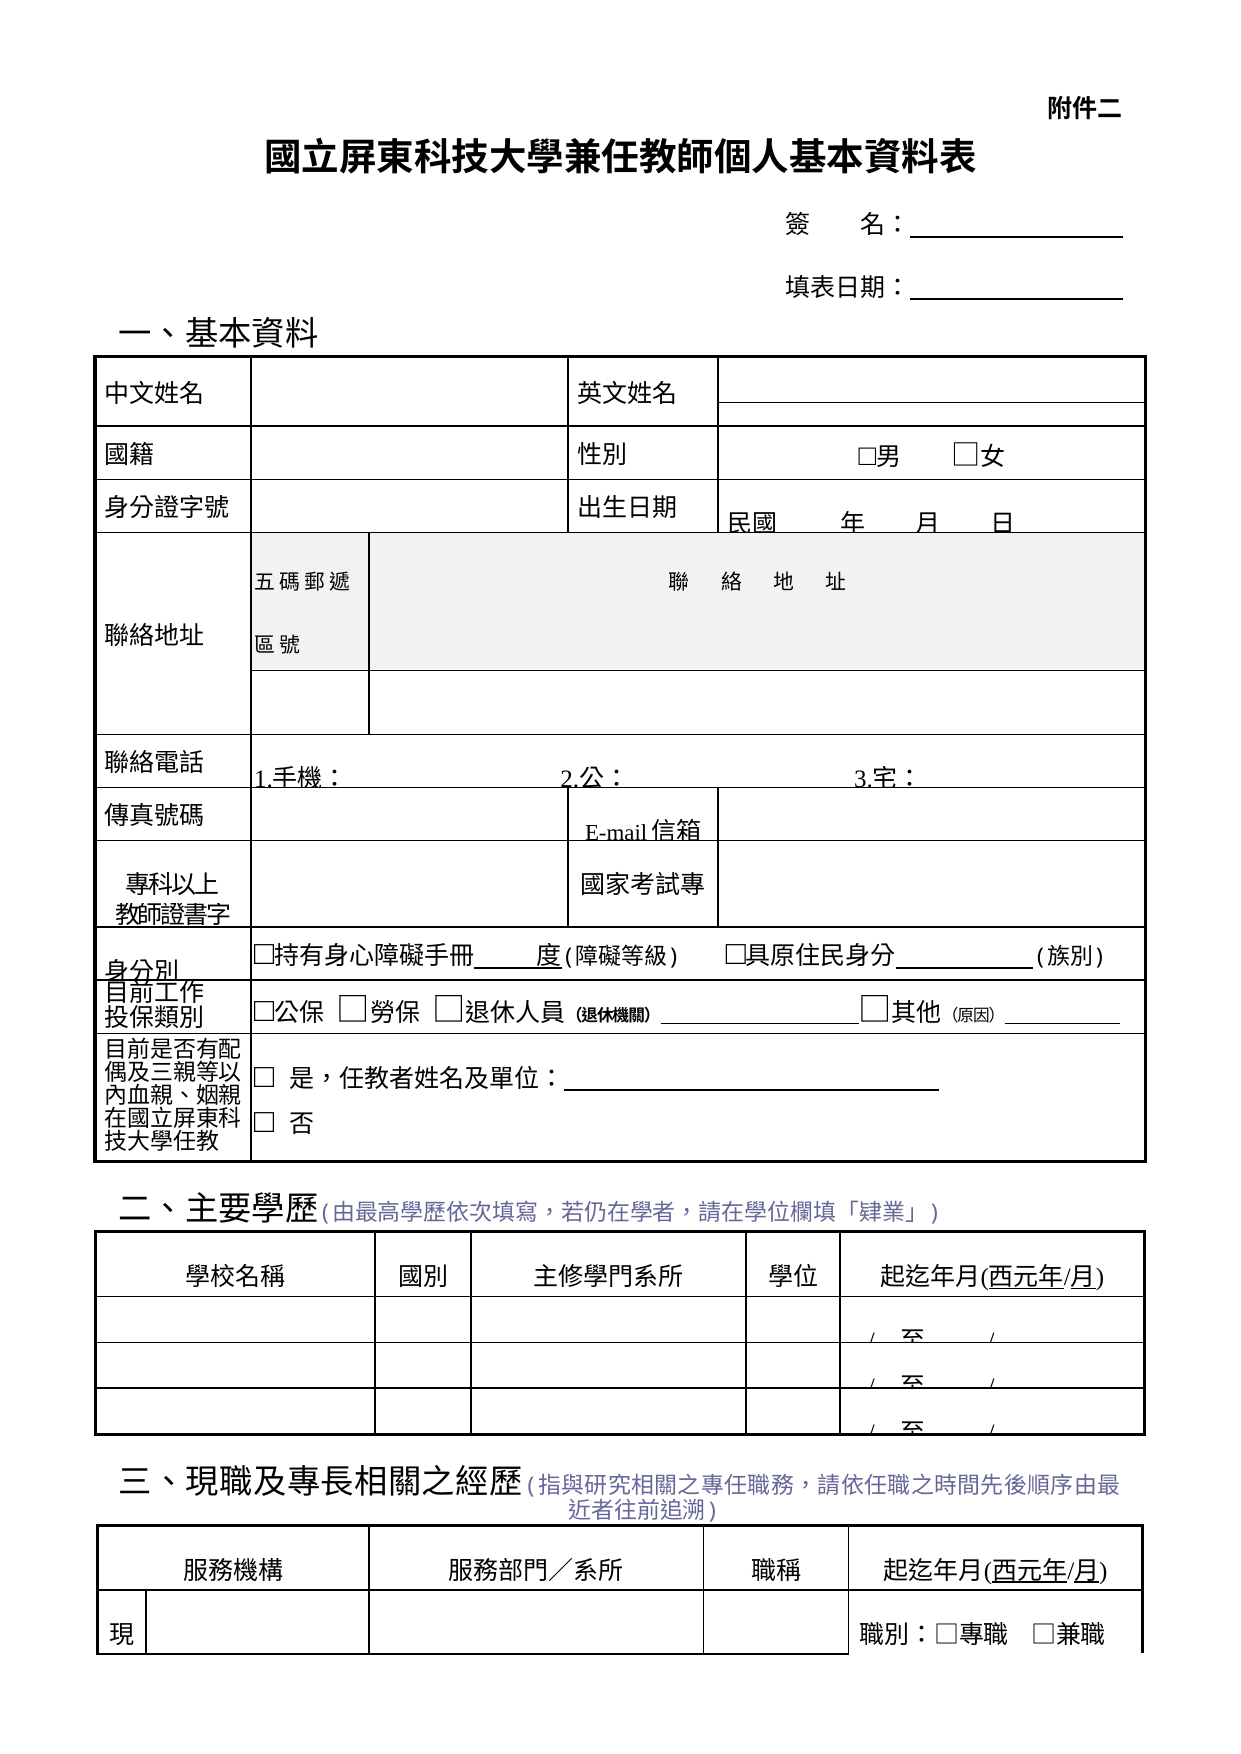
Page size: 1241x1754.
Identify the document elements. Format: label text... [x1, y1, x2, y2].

table_cell 性別 [569, 427, 717, 478]
table_header 職稱 [704, 1527, 848, 1589]
table_header 中文姓名 [97, 358, 250, 425]
table_cell [370, 671, 1144, 733]
table_header 學校名稱 [97, 1233, 374, 1296]
table_cell 現 [99, 1591, 145, 1653]
table_header 英文姓名 [569, 358, 717, 425]
table_cell E-mail信箱 [569, 788, 717, 840]
table_cell 出生日期 [569, 480, 717, 532]
table_cell 聯絡電話 [97, 735, 250, 787]
table_cell [376, 1389, 470, 1433]
table_cell 民國 年 月 日 [719, 480, 1144, 532]
table_cell 專科以上 教師證書字號 [97, 841, 250, 926]
table_cell 聯絡地址 [97, 533, 250, 733]
table_cell [370, 1591, 703, 1653]
table_header 國別 [376, 1233, 470, 1296]
table_cell [252, 788, 567, 840]
table_cell 身分證字號 [97, 480, 250, 532]
text 附件二 [118, 64, 1122, 127]
table_cell [747, 1343, 839, 1387]
table_header 學位 [747, 1233, 839, 1296]
table_cell 目前是否有配偶及三親等以內血親、姻親在國立屏東科技大學任教 [97, 1034, 250, 1160]
table_cell [252, 480, 567, 532]
table_header 主修學門系所 [472, 1233, 745, 1296]
table_cell 目前工作 投保類別 [97, 981, 250, 1032]
table_cell [376, 1343, 470, 1387]
table_cell [252, 841, 567, 926]
table_cell / 至 / [841, 1389, 1143, 1433]
table_cell 聯 絡 地 址 [370, 533, 1144, 669]
table_cell □ 是，任教者姓名及單位： □ 否 [252, 1034, 1144, 1160]
text 三、現職及專長相關之經歷(指與研究相關之專任職務，請依任職之時間先後順序由最近者往前追溯) [118, 1474, 1122, 1524]
table_cell [252, 671, 368, 733]
table_cell □公保 □勞保 □退休人員（退休機關） □其他（原因） [252, 981, 1144, 1032]
text 簽 名： [118, 181, 1122, 244]
table_cell [472, 1343, 745, 1387]
text 國立屏東科技大學兼任教師個人基本資料表 [118, 127, 1122, 181]
table_cell [472, 1389, 745, 1433]
text 二、主要學歷(由最高學歷依次填寫，若仍在學者，請在學位欄填「肄業」) [118, 1182, 1122, 1230]
table_cell / 至 / [841, 1297, 1143, 1341]
table_cell / 至 / [841, 1343, 1143, 1387]
table_cell [719, 788, 1144, 840]
table_cell 1.手機： 2.公： 3.宅： [252, 735, 1144, 787]
table_cell 身分別 [97, 928, 250, 979]
table_cell [704, 1591, 848, 1653]
text 一、基本資料 [118, 306, 1122, 354]
table_cell [97, 1297, 374, 1341]
table_header 服務機構 [99, 1527, 368, 1589]
table_header [252, 358, 567, 425]
table_cell [719, 841, 1144, 926]
table_header 服務部門／系所 [370, 1527, 703, 1589]
table_cell [97, 1343, 374, 1387]
table_cell 五 碼 郵 遞 區 號 [252, 533, 368, 669]
text 填表日期： [118, 244, 1122, 306]
table_cell [376, 1297, 470, 1341]
table_cell □持有身心障礙手冊 度(障礙等級) □具原住民身分 (族別) [252, 928, 1144, 979]
table_cell 國家考試專業技術證照(請務必註明等級 與實務經驗年資) [569, 841, 717, 926]
table_cell 傳真號碼 [97, 788, 250, 840]
table_cell [747, 1297, 839, 1341]
table_cell (First Name) (Middle Name) (Last Name) [719, 403, 1144, 425]
table_cell [472, 1297, 745, 1341]
table_cell [97, 1389, 374, 1433]
table_header [719, 358, 1144, 402]
table_cell [747, 1389, 839, 1433]
table_cell □男 □女 [719, 427, 1144, 478]
table_cell 國籍 [97, 427, 250, 478]
table_cell 職別：□專職 □兼職 [849, 1591, 1141, 1653]
table_header 起迄年月(西元年/月) [849, 1527, 1141, 1589]
table_cell [147, 1591, 368, 1653]
table_header 起迄年月(西元年/月) [841, 1233, 1143, 1296]
table_cell [252, 427, 567, 478]
